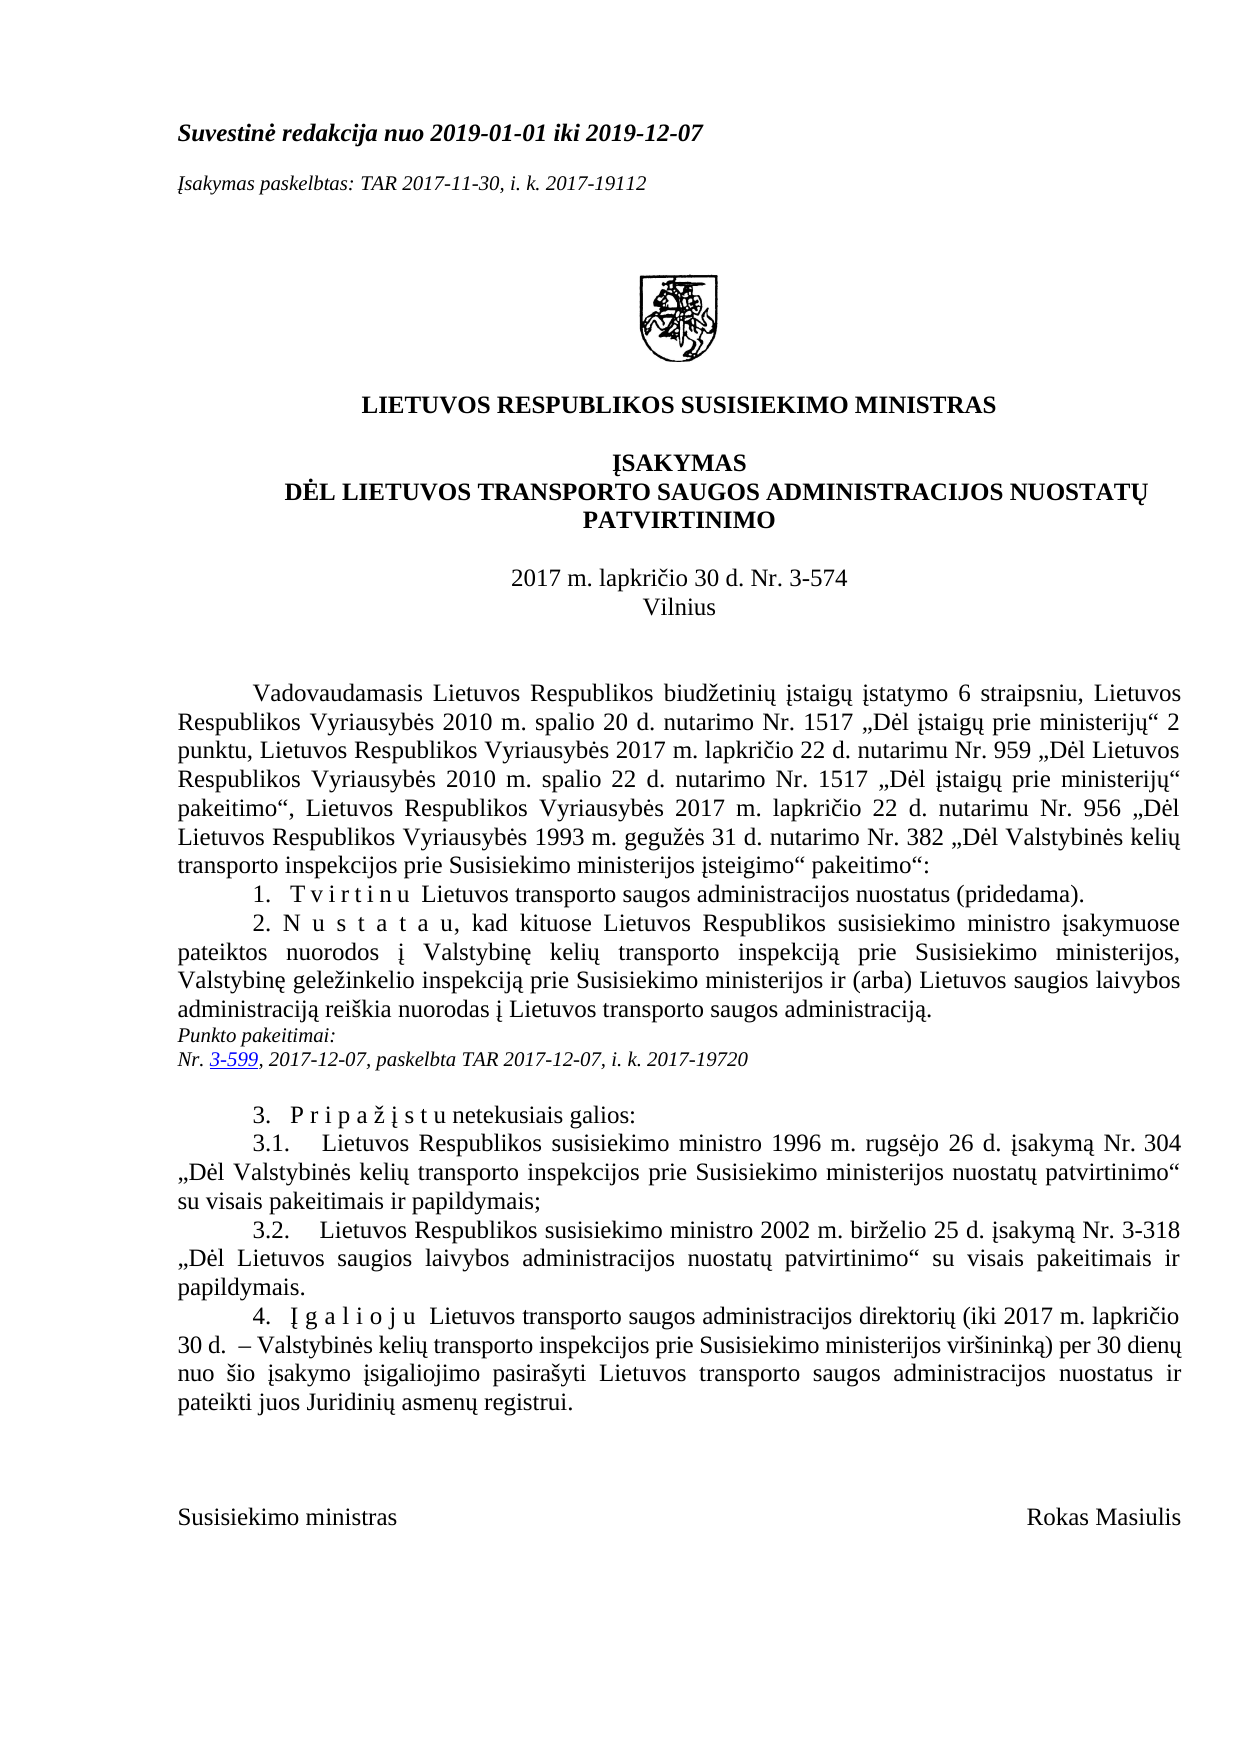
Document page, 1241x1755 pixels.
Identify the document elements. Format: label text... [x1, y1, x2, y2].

text Suvestinė redakcija nuo 2019-01-01 iki 2019-12-07 [177, 118, 1181, 147]
text DĖL LIETUVOS TRANSPORTO SAUGOS ADMINISTRACIJOS NUOSTATŲ PATVIRTINIMO [177, 477, 1181, 534]
text LIETUVOS RESPUBLIKOS SUSISIEKIMO MINISTRAS [177, 390, 1181, 419]
text 2017 m. lapkričio 30 d. Nr. 3-574 [177, 563, 1181, 592]
text Punkto pakeitimai: [177, 1023, 1181, 1047]
text 4. Į g a l i o j u Lietuvos transporto saugos administracijos direktorių (iki 2017 m. lapkričio 30 d. – Valstybinės kelių transporto inspekcijos prie Susisiekimo ministerijos viršininką) per 30 dienų nuo šio įsakymo įsigaliojimo pasirašyti Lietuvos transporto saugos administracijos nuostatus ir pateikti juos Juridinių asmenų registrui. [177, 1301, 1181, 1416]
text 3.1. Lietuvos Respublikos susisiekimo ministro 1996 m. rugsėjo 26 d. įsakymą Nr. 304 „Dėl Valstybinės kelių transporto inspekcijos prie Susisiekimo ministerijos nuostatų patvirtinimo“ su visais pakeitimais ir papildymais; [177, 1128, 1181, 1215]
text Vilnius [177, 592, 1181, 620]
text 3.2. Lietuvos Respublikos susisiekimo ministro 2002 m. birželio 25 d. įsakymą Nr. 3-318 „Dėl Lietuvos saugios laivybos administracijos nuostatų patvirtinimo“ su visais pakeitimais ir papildymais. [177, 1215, 1181, 1301]
text 3. P r i p a ž į s t u netekusiais galios: [177, 1100, 1181, 1128]
text Įsakymas paskelbtas: TAR 2017-11-30, i. k. 2017-19112 [177, 171, 1181, 195]
text Nr. 3-599, 2017-12-07, paskelbta TAR 2017-12-07, i. k. 2017-19720 [177, 1047, 1181, 1071]
text 1. Tvirtinu Lietuvos transporto saugos administracijos nuostatus (pridedama). [177, 879, 1181, 908]
text Susisiekimo ministras Rokas Masiulis [177, 1502, 1181, 1531]
text Vadovaudamasis Lietuvos Respublikos biudžetinių įstaigų įstatymo 6 straipsniu, Lietuvos Respublikos Vyriausybės 2010 m. spalio 20 d. nutarimo Nr. 1517 „Dėl įstaigų prie ministerijų“ 2 punktu, Lietuvos Respublikos Vyriausybės 2017 m. lapkričio 22 d. nutarimu Nr. 959 „Dėl Lietuvos Respublikos Vyriausybės 2010 m. spalio 22 d. nutarimo Nr. 1517 „Dėl įstaigų prie ministerijų“ pakeitimo“, Lietuvos Respublikos Vyriausybės 2017 m. lapkričio 22 d. nutarimu Nr. 956 „Dėl Lietuvos Respublikos Vyriausybės 1993 m. gegužės 31 d. nutarimo Nr. 382 „Dėl Valstybinės kelių transporto inspekcijos prie Susisiekimo ministerijos įsteigimo“ pakeitimo“: [177, 678, 1181, 879]
text ĮSAKYMAS [177, 448, 1181, 477]
text 2. N u s t a t a u, kad kituose Lietuvos Respublikos susisiekimo ministro įsakymuose pateiktos nuorodos į Valstybinę kelių transporto inspekciją prie Susisiekimo ministerijos, Valstybinę geležinkelio inspekciją prie Susisiekimo ministerijos ir (arba) Lietuvos saugios laivybos administraciją reiškia nuorodas į Lietuvos transporto saugos administraciją. [177, 908, 1181, 1023]
